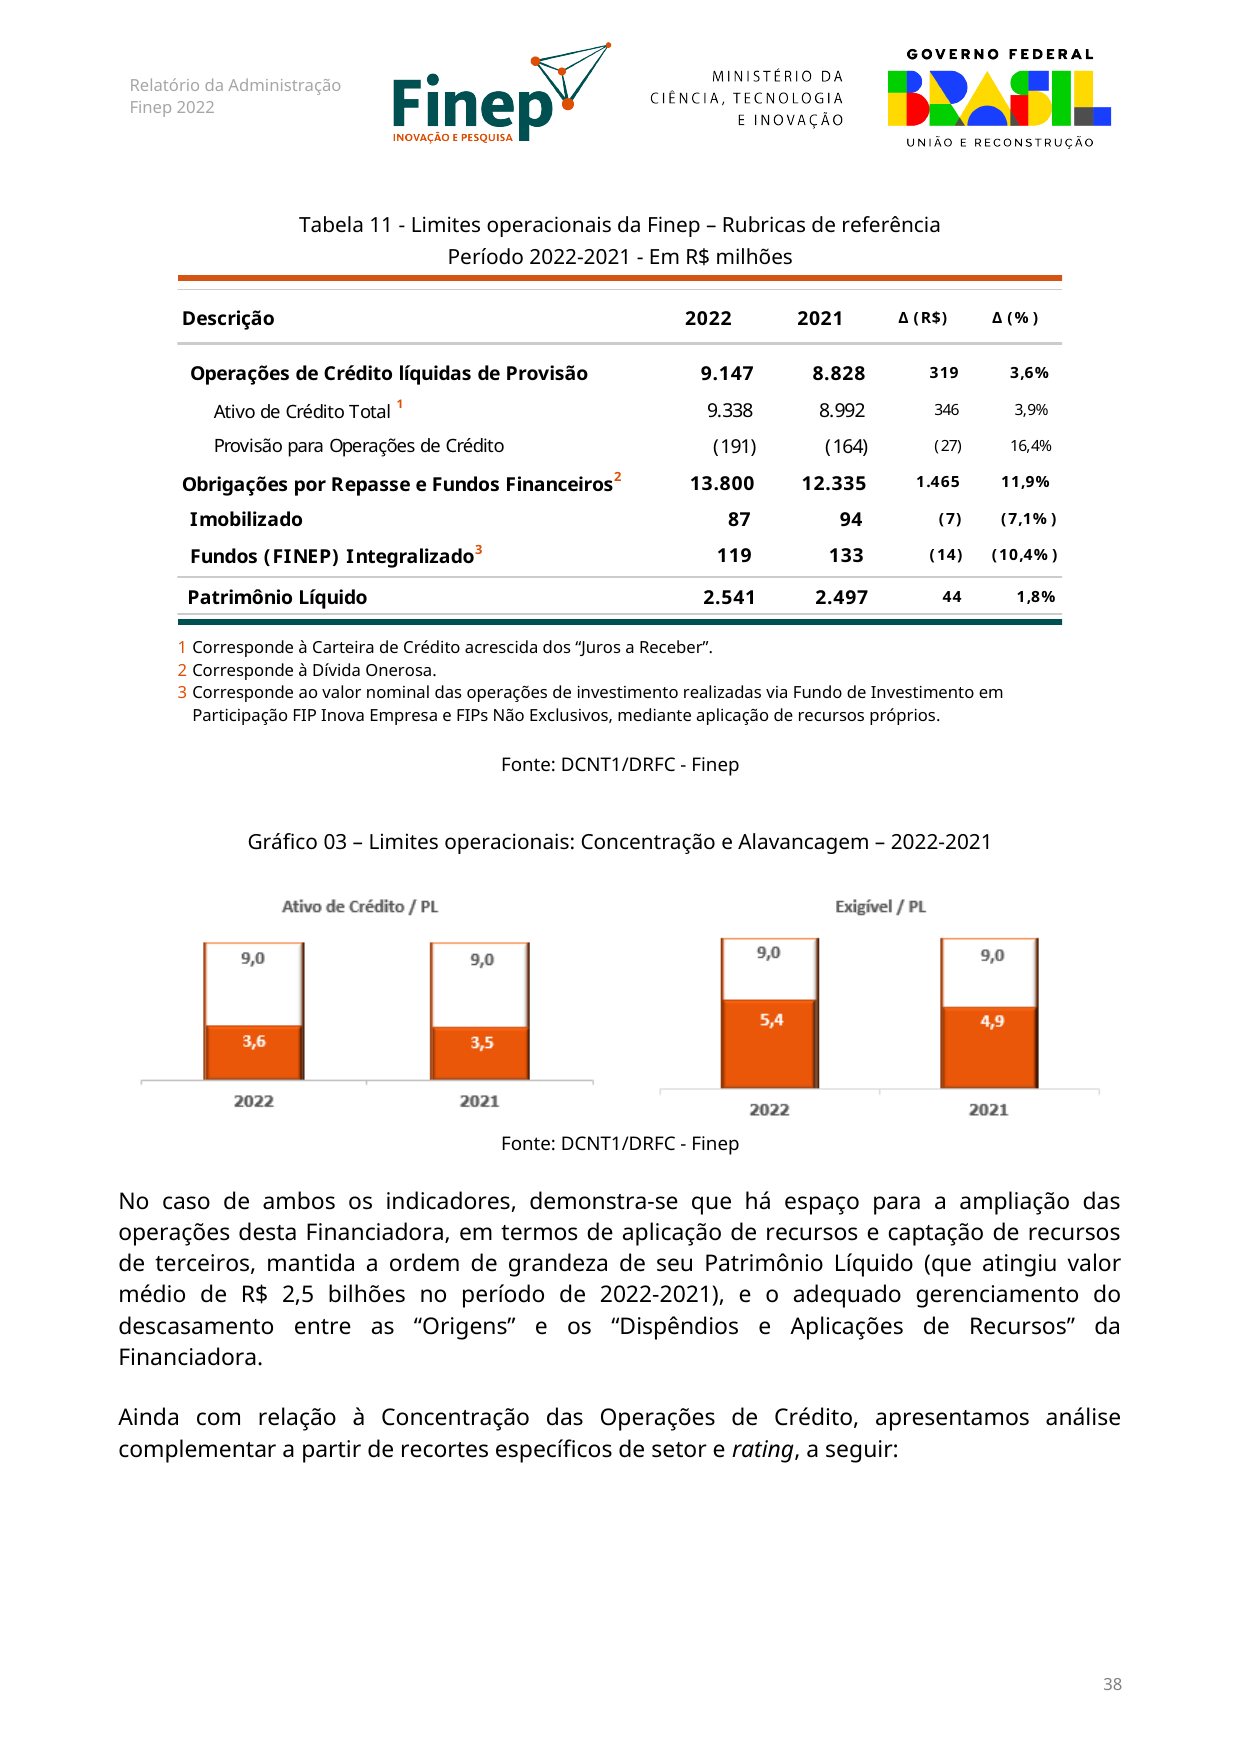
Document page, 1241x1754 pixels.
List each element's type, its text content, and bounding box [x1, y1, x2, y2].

text Gráfico 03 – Limites operacionais: Concentração e Alavancagem – 2022-2021 [118, 827, 1122, 856]
text Ainda com relação à Concentração das Operações de Crédito, apresentamos análise complementar a partir de recortes específicos de setor e rating, a seguir: [118, 1401, 1122, 1464]
text Fonte: DCNT1/DRFC - Finep [118, 1130, 1122, 1156]
text Período 2022-2021 - Em R$ milhões [118, 242, 1122, 271]
picture [118, 882, 1123, 1130]
text [118, 860, 1122, 882]
text No caso de ambos os indicadores, demonstra-se que há espaço para a ampliação das operações desta Financiadora, em termos de aplicação de recursos e captação de recursos de terceiros, mantida a ordem de grandeza de seu Patrimônio Líquido (que atingiu valor médio de R$ 2,5 bilhões no período de 2022-2021), e o adequado gerenciamento do descasamento entre as “Origens” e os “Dispêndios e Aplicações de Recursos” da Financiadora. [118, 1185, 1122, 1372]
picture [393, 42, 1112, 149]
text 1 Corresponde à Carteira de Crédito acrescida dos “Juros a Receber”. [177, 636, 1048, 658]
text 2 Corresponde à Dívida Onerosa. [177, 658, 1048, 681]
text Fonte: DCNT1/DRFC - Finep [118, 752, 1122, 777]
text 3 Corresponde ao valor nominal das operações de investimento realizadas via Fundo de Investimento em Participação FIP Inova Empresa e FIPs Não Exclusivos, mediante aplicação de recursos próprios. [177, 681, 1004, 727]
text Tabela 11 - Limites operacionais da Finep – Rubricas de referência [118, 210, 1122, 238]
